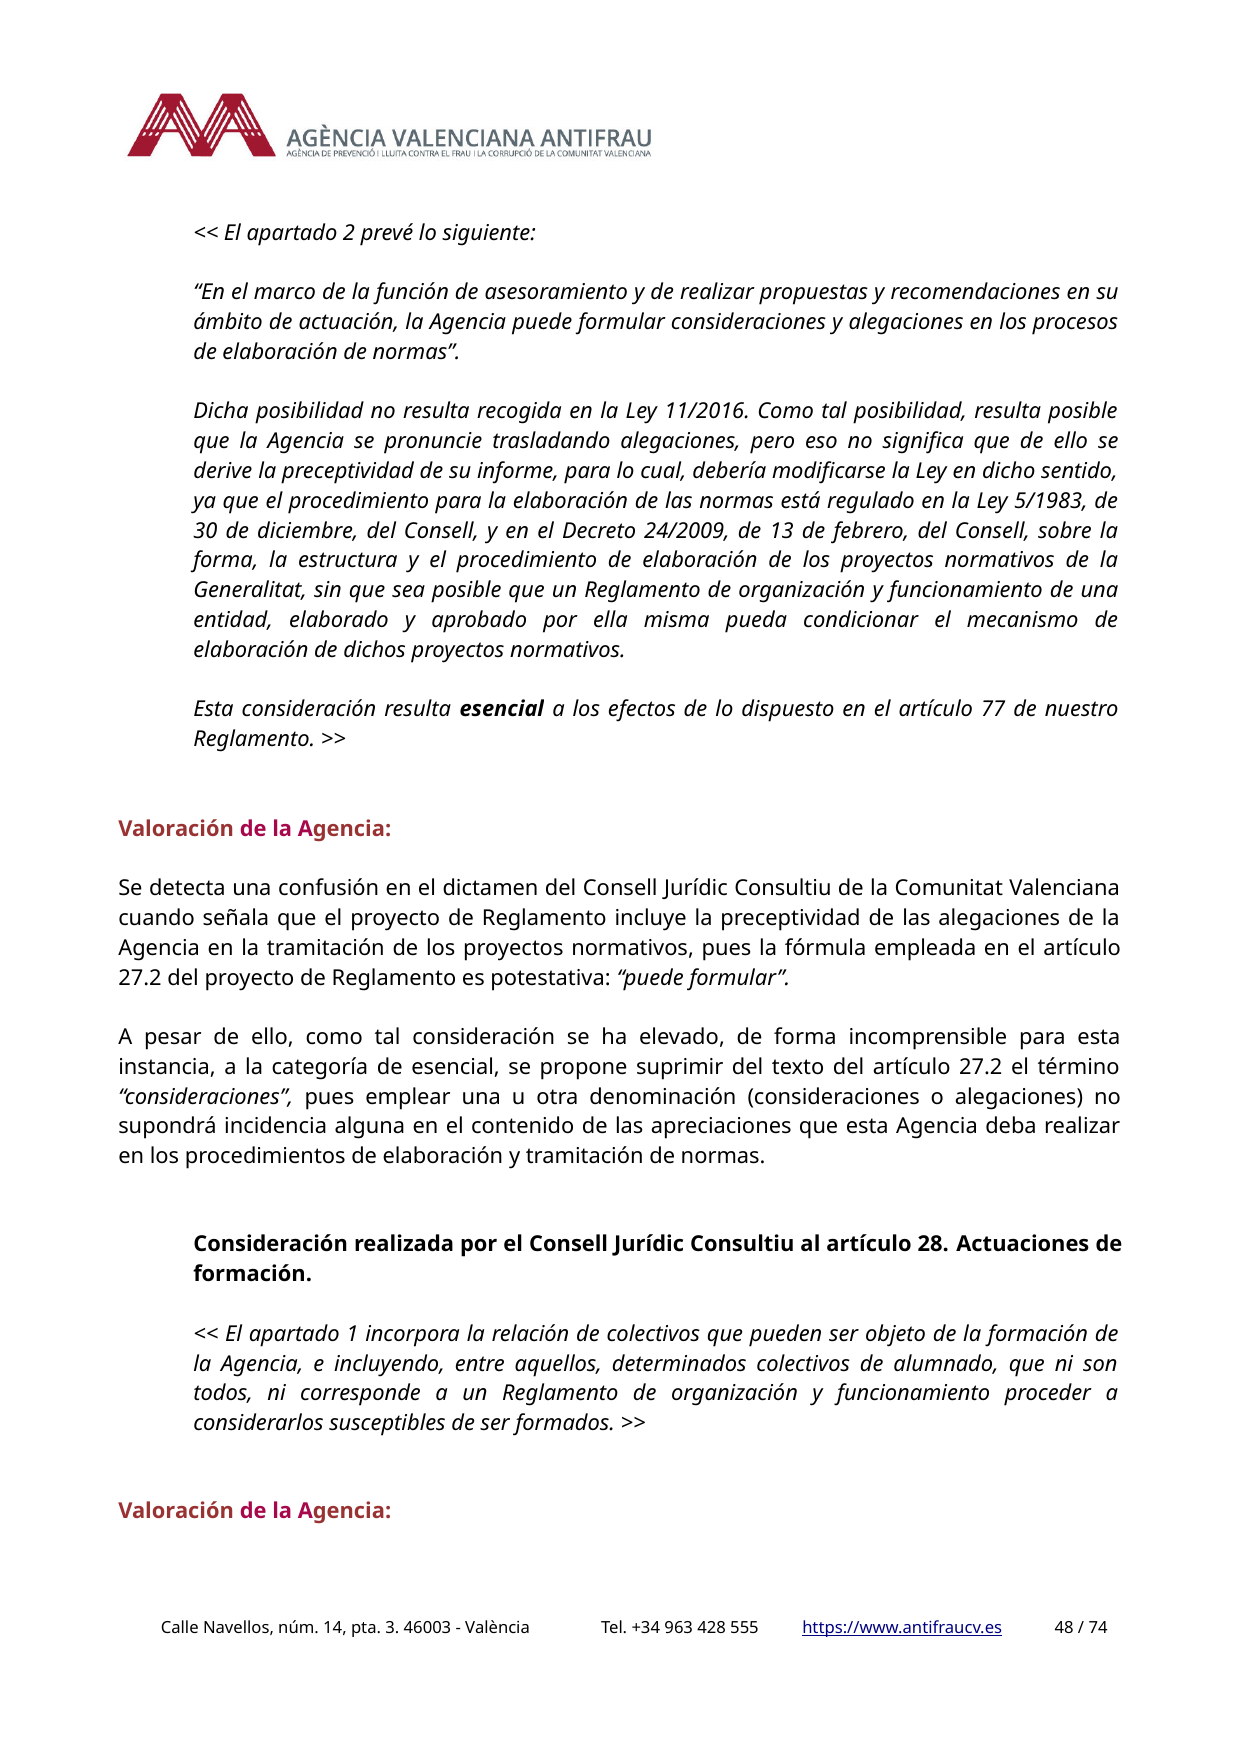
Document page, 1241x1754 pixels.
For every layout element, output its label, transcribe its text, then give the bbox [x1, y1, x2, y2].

text << El apartado 1 incorpora la relación de colectivos que pueden ser objeto de la formación de la Agencia, e incluyendo, entre aquellos, determinados colectivos de alumnado, que ni son todos, ni corresponde a un Reglamento de organización y funcionamiento proceder a considerarlos susceptibles de ser formados. >> [193, 1318, 1122, 1437]
picture [122, 81, 655, 166]
text Se detecta una confusión en el dictamen del Consell Jurídic Consultiu de la Comunitat Valenciana cuando señala que el proyecto de Reglamento incluye la preceptividad de las alegaciones de la Agencia en la tramitación de los proyectos normativos, pues la fórmula empleada en el artículo 27.2 del proyecto de Reglamento es potestativa: “puede formular”. [118, 872, 1122, 991]
text “En el marco de la función de asesoramiento y de realizar propuestas y recomendaciones en su ámbito de actuación, la Agencia puede formular consideraciones y alegaciones en los procesos de elaboración de normas”. [193, 276, 1122, 366]
text Valoración de la Agencia: [118, 1495, 1122, 1525]
text Valoración de la Agencia: [118, 813, 1122, 842]
text Consideración realizada por el Consell Jurídic Consultiu al artículo 28. Actuaciones de formación. [193, 1228, 1122, 1288]
text A pesar de ello, como tal consideración se ha elevado, de forma incomprensible para esta instancia, a la categoría de esencial, se propone suprimir del texto del artículo 27.2 el término “consideraciones”, pues emplear una u otra denominación (consideraciones o alegaciones) no supondrá incidencia alguna en el contenido de las apreciaciones que esta Agencia deba realizar en los procedimientos de elaboración y tramitación de normas. [118, 1021, 1122, 1170]
text Esta consideración resulta esencial a los efectos de lo dispuesto en el artículo 77 de nuestro Reglamento. >> [193, 693, 1122, 753]
text << El apartado 2 prevé lo siguiente: [193, 217, 1122, 247]
text Dicha posibilidad no resulta recogida en la Ley 11/2016. Como tal posibilidad, resulta posible que la Agencia se pronuncie trasladando alegaciones, pero eso no significa que de ello se derive la preceptividad de su informe, para lo cual, debería modificarse la Ley en dicho sentido, ya que el procedimiento para la elaboración de las normas está regulado en la Ley 5/1983, de 30 de diciembre, del Consell, y en el Decreto 24/2009, de 13 de febrero, del Consell, sobre la forma, la estructura y el procedimiento de elaboración de los proyectos normativos de la Generalitat, sin que sea posible que un Reglamento de organización y funcionamiento de una entidad, elaborado y aprobado por ella misma pueda condicionar el mecanismo de elaboración de dichos proyectos normativos. [193, 396, 1122, 664]
